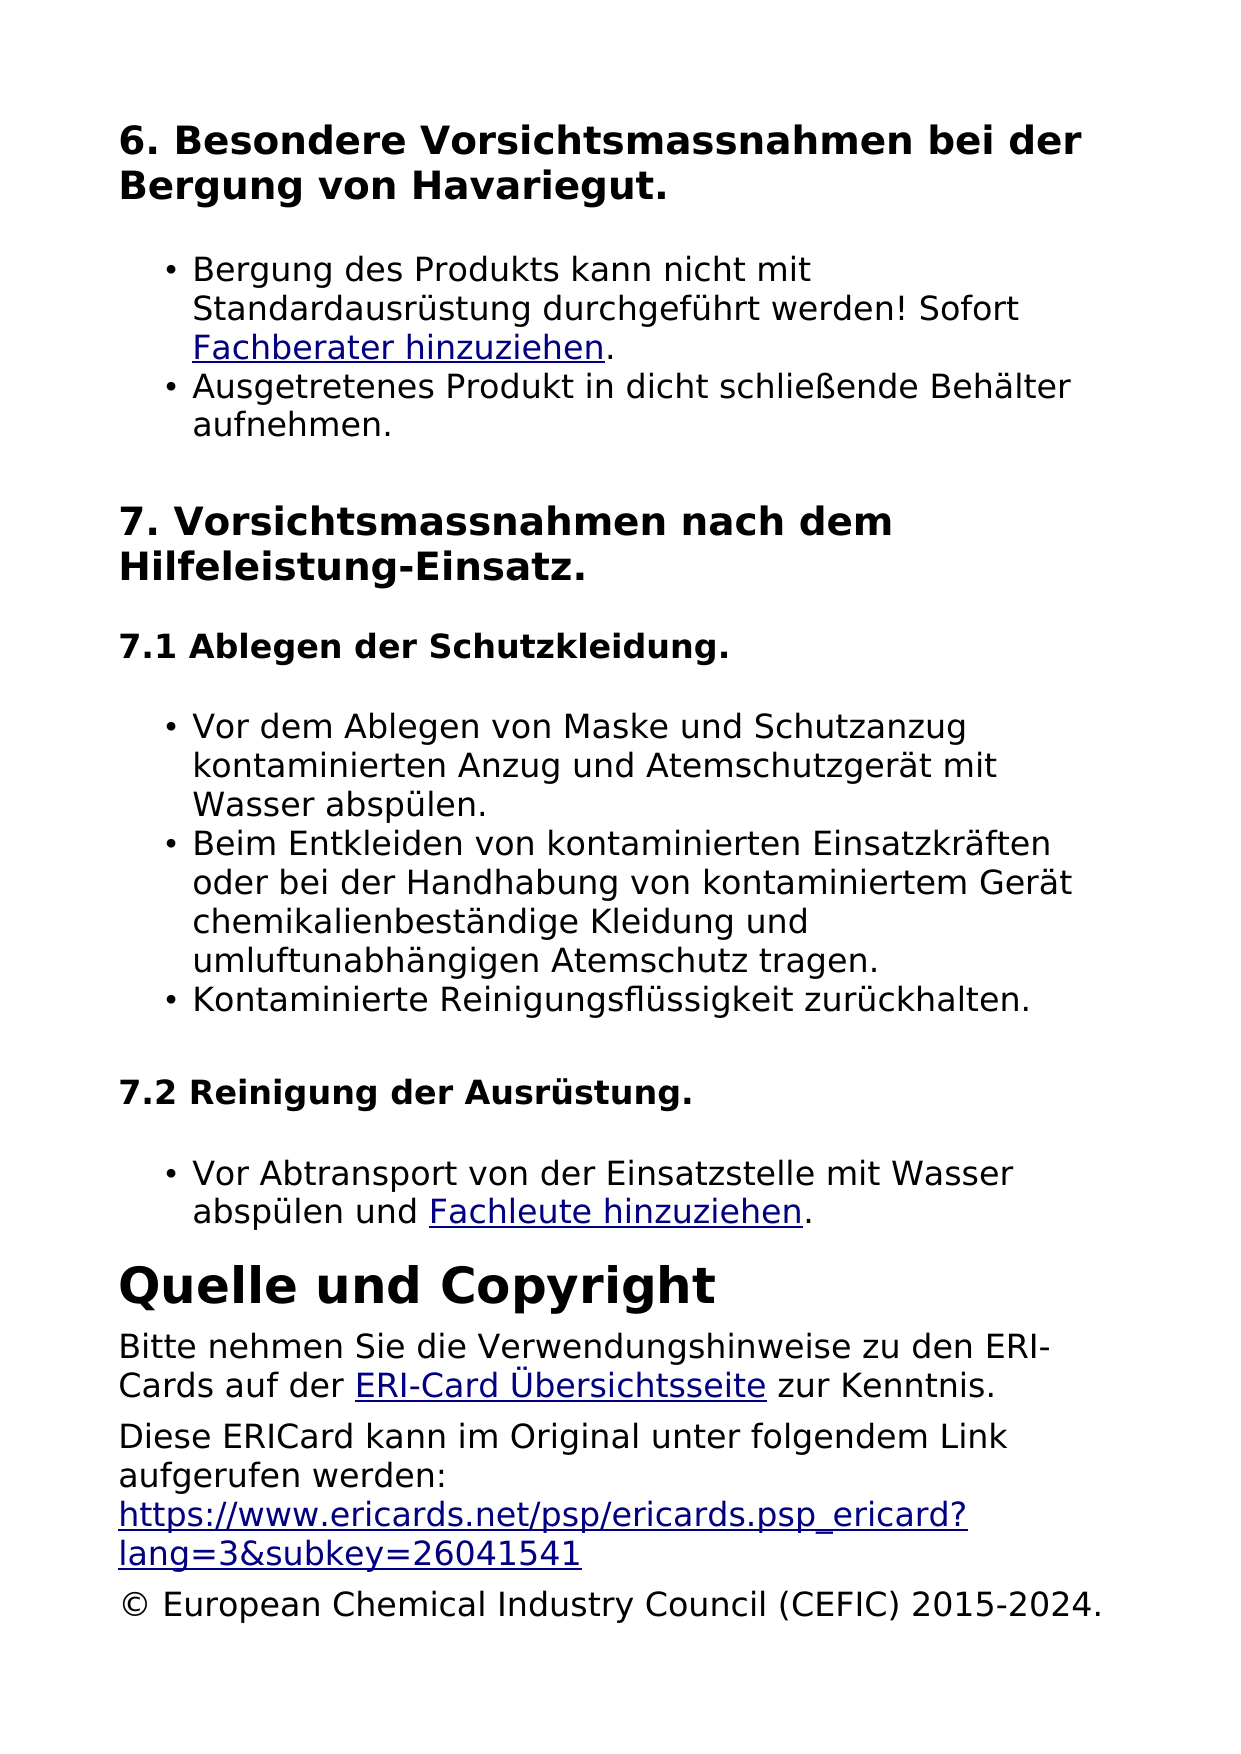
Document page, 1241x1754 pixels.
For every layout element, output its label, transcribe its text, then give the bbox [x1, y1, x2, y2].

text © European Chemical Industry Council (CEFIC) 2015-2024. [118, 1586, 1122, 1624]
list Vor Abtransport von der Einsatzstelle mit Wasser abspülen und Fachleute hinzuziehen. [177, 1154, 1122, 1232]
list Kontaminierte Reinigungsflüssigkeit zurückhalten. [177, 980, 1122, 1019]
subtitle 6. Besondere Vorsichtsmassnahmen bei der Bergung von Havariegut. [118, 118, 1122, 208]
subtitle Quelle und Copyright [118, 1257, 1122, 1315]
subtitle 7.1 Ablegen der Schutzkleidung. [118, 627, 1122, 666]
list Vor dem Ablegen von Maske und Schutzanzug kontaminierten Anzug und Atemschutzgerät mit Wasser abspülen. [177, 708, 1122, 824]
text Bitte nehmen Sie die Verwendungshinweise zu den ERI-Cards auf der ERI-Card Übersichtsseite zur Kenntnis. [118, 1328, 1122, 1405]
text Diese ERICard kann im Original unter folgendem Link aufgerufen werden: https://www.ericards.net/psp/ericards.psp_ericard?lang=3&subkey=26041541 [118, 1418, 1122, 1573]
subtitle 7.2 Reinigung der Ausrüstung. [118, 1073, 1122, 1112]
list Bergung des Produkts kann nicht mit Standardausrüstung durchgeführt werden! Sofort Fachberater hinzuziehen. [177, 251, 1122, 367]
list Ausgetretenes Produkt in dicht schließende Behälter aufnehmen. [177, 367, 1122, 445]
subtitle 7. Vorsichtsmassnahmen nach dem Hilfeleistung-Einsatz. [118, 499, 1122, 590]
list Beim Entkleiden von kontaminierten Einsatzkräften oder bei der Handhabung von kontaminiertem Gerät chemikalienbeständige Kleidung und umluftunabhängigen Atemschutz tragen. [177, 824, 1122, 980]
